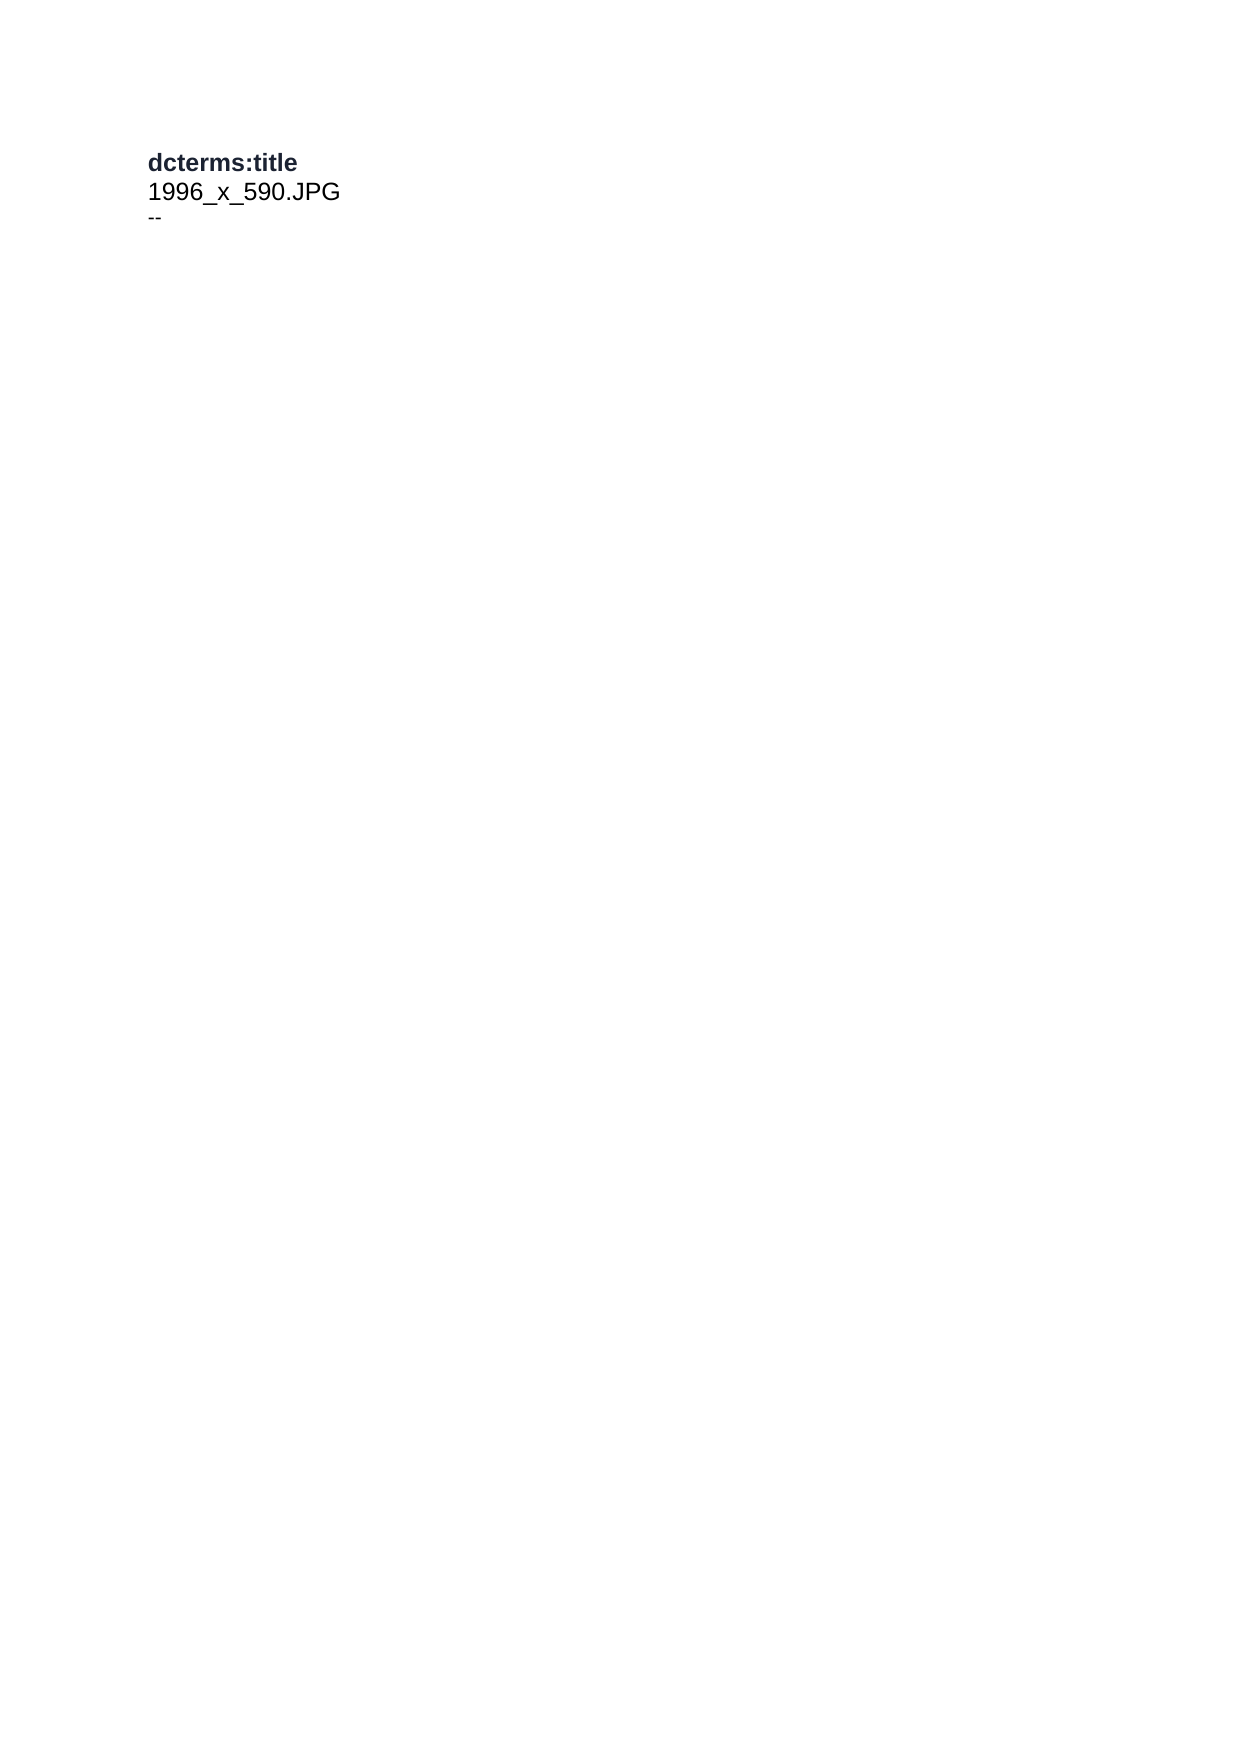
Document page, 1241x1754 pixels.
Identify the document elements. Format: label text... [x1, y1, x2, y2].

text dcterms:title [148, 148, 1092, 176]
text 1996_x_590.JPG [148, 176, 1092, 205]
text -- [148, 205, 1092, 229]
